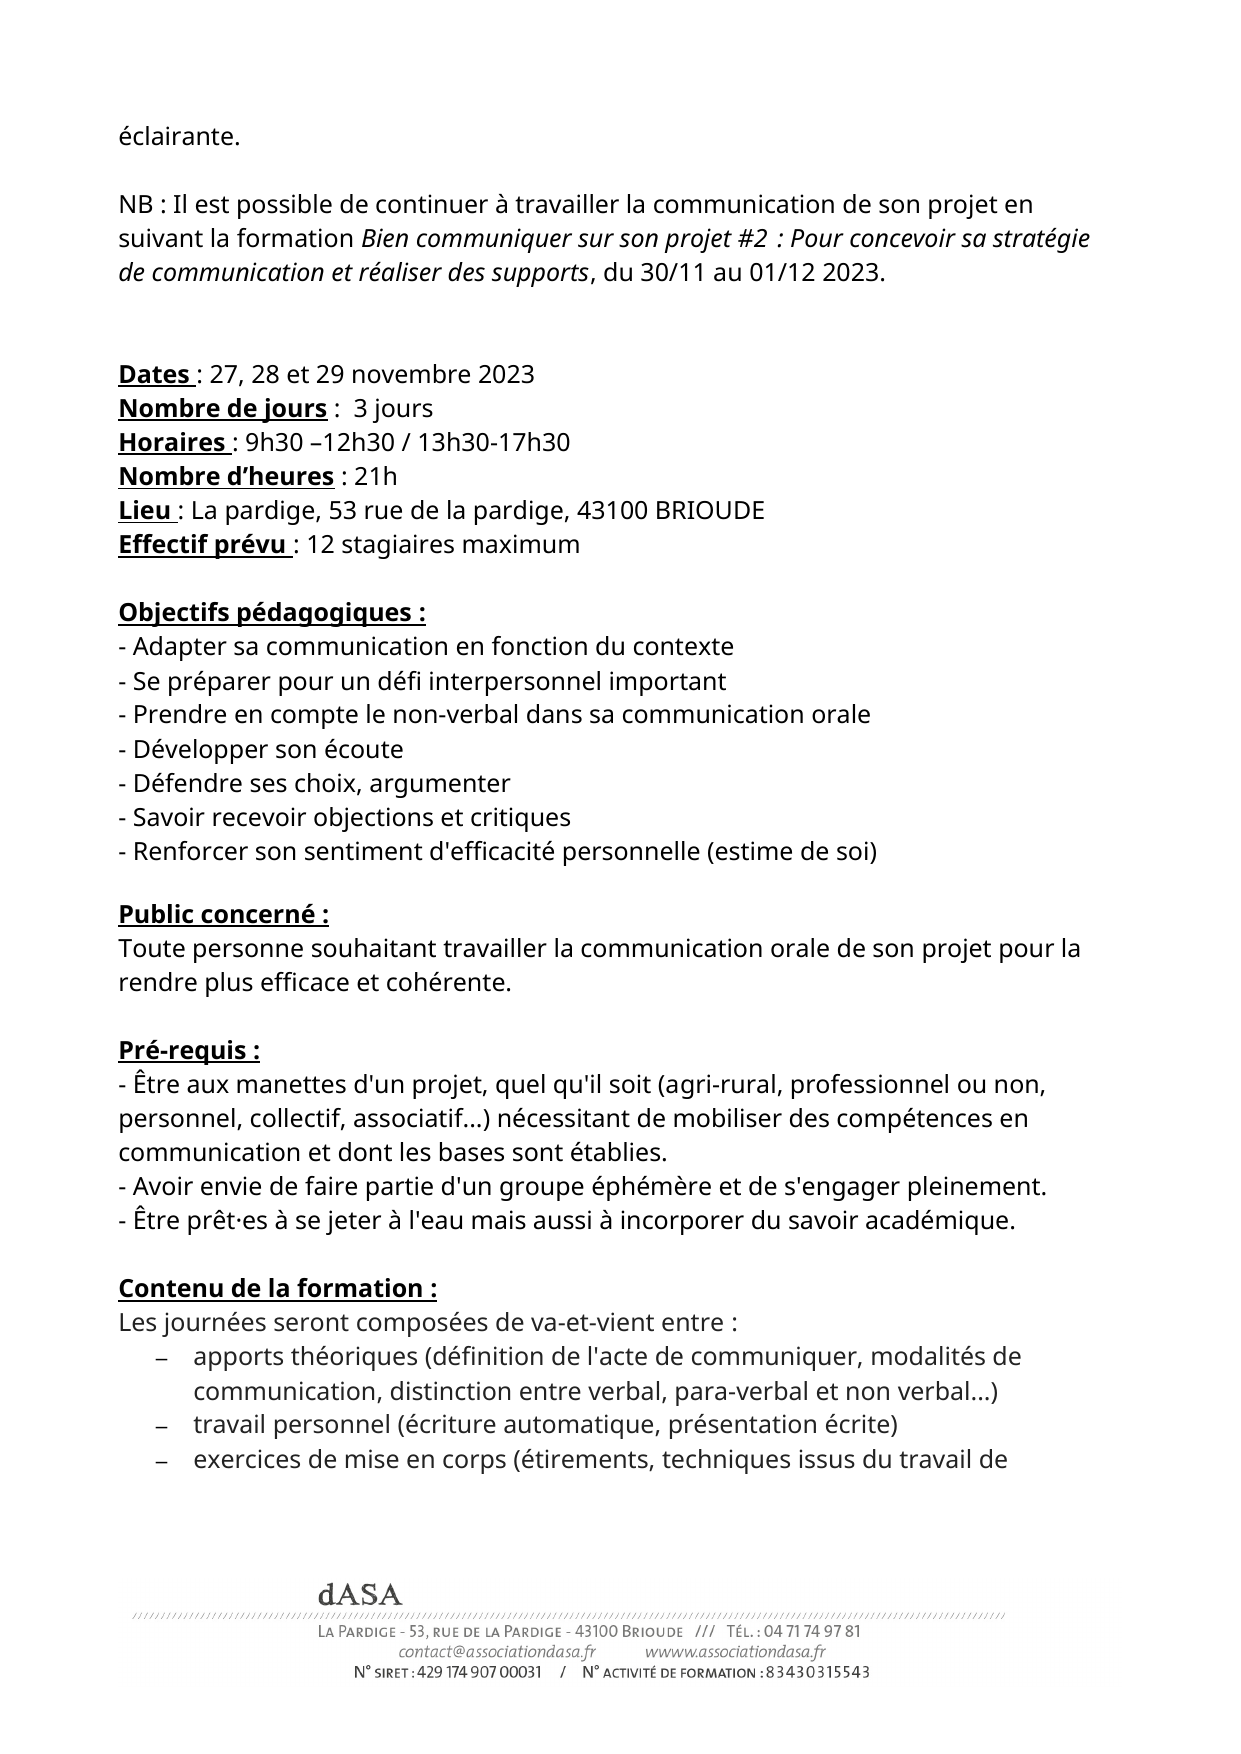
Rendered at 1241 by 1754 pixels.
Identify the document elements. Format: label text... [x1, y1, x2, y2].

text Public concerné : [118, 896, 1122, 930]
text Nombre d’heures : 21h [118, 459, 1122, 493]
text - Savoir recevoir objections et critiques [118, 799, 1122, 833]
text - Renforcer son sentiment d'efficacité personnelle (estime de soi) [118, 833, 1122, 867]
text Les journées seront composées de va-et-vient entre : [118, 1305, 1122, 1339]
text NB : Il est possible de continuer à travailler la communication de son projet en suivant la formation Bien communiquer sur son projet #2 : Pour concevoir sa stratégie de communication et réaliser des supports, du 30/11 au 01/12 2023. [118, 186, 1122, 288]
text - Être prêt·es à se jeter à l'eau mais aussi à incorporer du savoir académique. [118, 1203, 1122, 1237]
text Contenu de la formation : [118, 1271, 1122, 1305]
text Dates : 27, 28 et 29 novembre 2023 [118, 357, 1122, 391]
text - Se préparer pour un défi interpersonnel important [118, 663, 1122, 697]
text Toute personne souhaitant travailler la communication orale de son projet pour la rendre plus efficace et cohérente. [118, 930, 1122, 998]
text - Adapter sa communication en fonction du contexte [118, 629, 1122, 663]
text - Avoir envie de faire partie d'un groupe éphémère et de s'engager pleinement. [118, 1169, 1122, 1203]
text Nombre de jours : 3 jours [118, 391, 1122, 425]
text Pré-requis : [118, 1032, 1122, 1067]
text - Prendre en compte le non-verbal dans sa communication orale [118, 697, 1122, 731]
text Lieu : La pardige, 53 rue de la pardige, 43100 BRIOUDE [118, 493, 1122, 527]
list apports théoriques (définition de l'acte de communiquer, modalités de communication, distinction entre verbal, para-verbal et non verbal...) [156, 1339, 1122, 1407]
text Horaires : 9h30 –12h30 / 13h30-17h30 [118, 425, 1122, 459]
text Effectif prévu : 12 stagiaires maximum [118, 527, 1122, 561]
list travail personnel (écriture automatique, présentation écrite) [156, 1407, 1122, 1441]
text - Développer son écoute [118, 731, 1122, 765]
text - Être aux manettes d'un projet, quel qu'il soit (agri-rural, professionnel ou non, personnel, collectif, associatif...) nécessitant de mobiliser des compétences en communication et dont les bases sont établies. [118, 1067, 1122, 1169]
text éclairante. [118, 118, 1122, 152]
list exercices de mise en corps (étirements, techniques issus du travail de [156, 1441, 1122, 1475]
picture [118, 1578, 1123, 1687]
text - Défendre ses choix, argumenter [118, 765, 1122, 799]
text Objectifs pédagogiques : [118, 595, 1122, 629]
